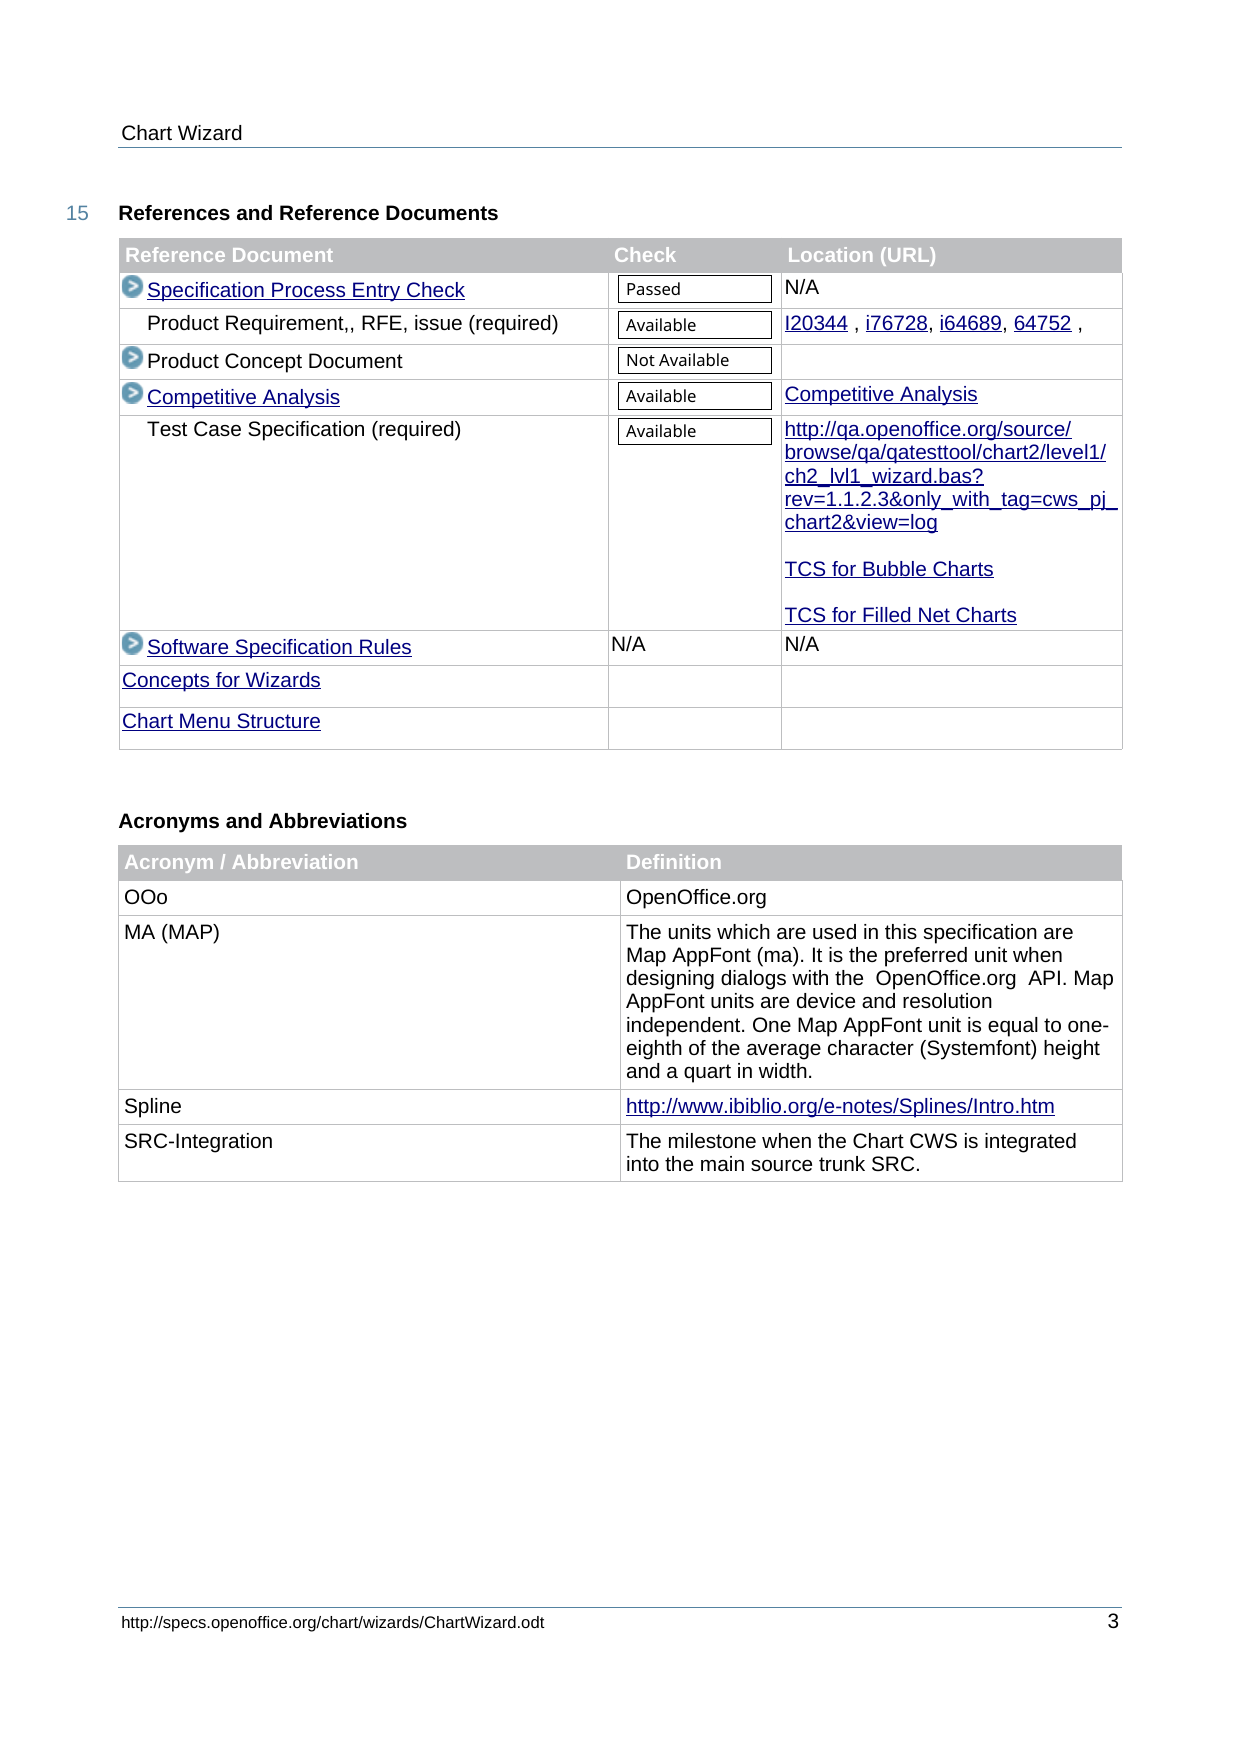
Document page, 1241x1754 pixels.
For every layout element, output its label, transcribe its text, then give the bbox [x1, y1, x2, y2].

subtitle Acronyms and Abbreviations [118, 809, 1122, 832]
table_cell Test Case Specification (required) [120, 416, 608, 630]
table_cell OOo [119, 881, 620, 914]
table_cell Competitive Analysis [120, 380, 608, 415]
table_cell Competitive Analysis [782, 380, 1122, 415]
table_cell [609, 273, 781, 308]
table_header Check [609, 238, 781, 273]
table_cell The units which are used in this specification are Map AppFont (ma). It is the preferred unit when designing dialogs with the OpenOffice.org API. Map AppFont units are device and resolution independent. One Map AppFont unit is equal to one-eighth of the average character (Systemfont) height and a quart in width. [621, 916, 1122, 1089]
table_cell Spline [119, 1090, 620, 1123]
table_cell MA (MAP) [119, 916, 620, 1089]
table_cell The milestone when the Chart CWS is integrated into the main source trunk SRC. [621, 1125, 1122, 1181]
table_header Definition [620, 845, 1122, 880]
table_cell Product Concept Document [120, 345, 608, 379]
table_header Acronym / Abbreviation [118, 845, 620, 880]
table_cell http://www.ibiblio.org/e-notes/Splines/Intro.htm [621, 1090, 1122, 1123]
table_cell [609, 309, 781, 344]
table_cell Product Requirement,, RFE, issue (required) [120, 309, 608, 344]
table_cell [609, 416, 781, 630]
table_cell N/A [609, 631, 781, 665]
table_cell [782, 708, 1122, 748]
table_cell OpenOffice.org [621, 881, 1122, 914]
table_cell N/A [782, 631, 1122, 665]
picture [121, 382, 147, 404]
table_cell [609, 380, 781, 415]
table_cell SRC-Integration [119, 1125, 620, 1181]
table_cell Software Specification Rules [120, 631, 608, 665]
table_cell [782, 666, 1122, 707]
table_cell Chart Menu Structure [120, 708, 608, 748]
table_header Reference Document [119, 238, 608, 273]
table_cell Concepts for Wizards [120, 666, 608, 707]
table_header Location (URL) [782, 238, 1122, 273]
table_cell I20344 , i76728, i64689, 64752 , [782, 309, 1122, 344]
picture [121, 346, 147, 369]
table_cell N/A [782, 273, 1122, 308]
table_cell <Please enter location here> [782, 345, 1122, 379]
picture [121, 275, 147, 298]
table_cell Specification Process Entry Check [120, 273, 608, 308]
picture [121, 632, 147, 655]
table_cell http://qa.openoffice.org/source/browse/qa/qatesttool/chart2/level1/ch2_lvl1_wizard.bas?rev=1.1.2.3&only_with_tag=cws_pj_chart2&view=log TCS for Bubble Charts TCS for Filled Net Charts [782, 416, 1122, 630]
table_cell [609, 708, 781, 748]
table_cell [609, 345, 781, 379]
table_cell [609, 666, 781, 707]
subtitle References and Reference Documents [118, 202, 1122, 225]
